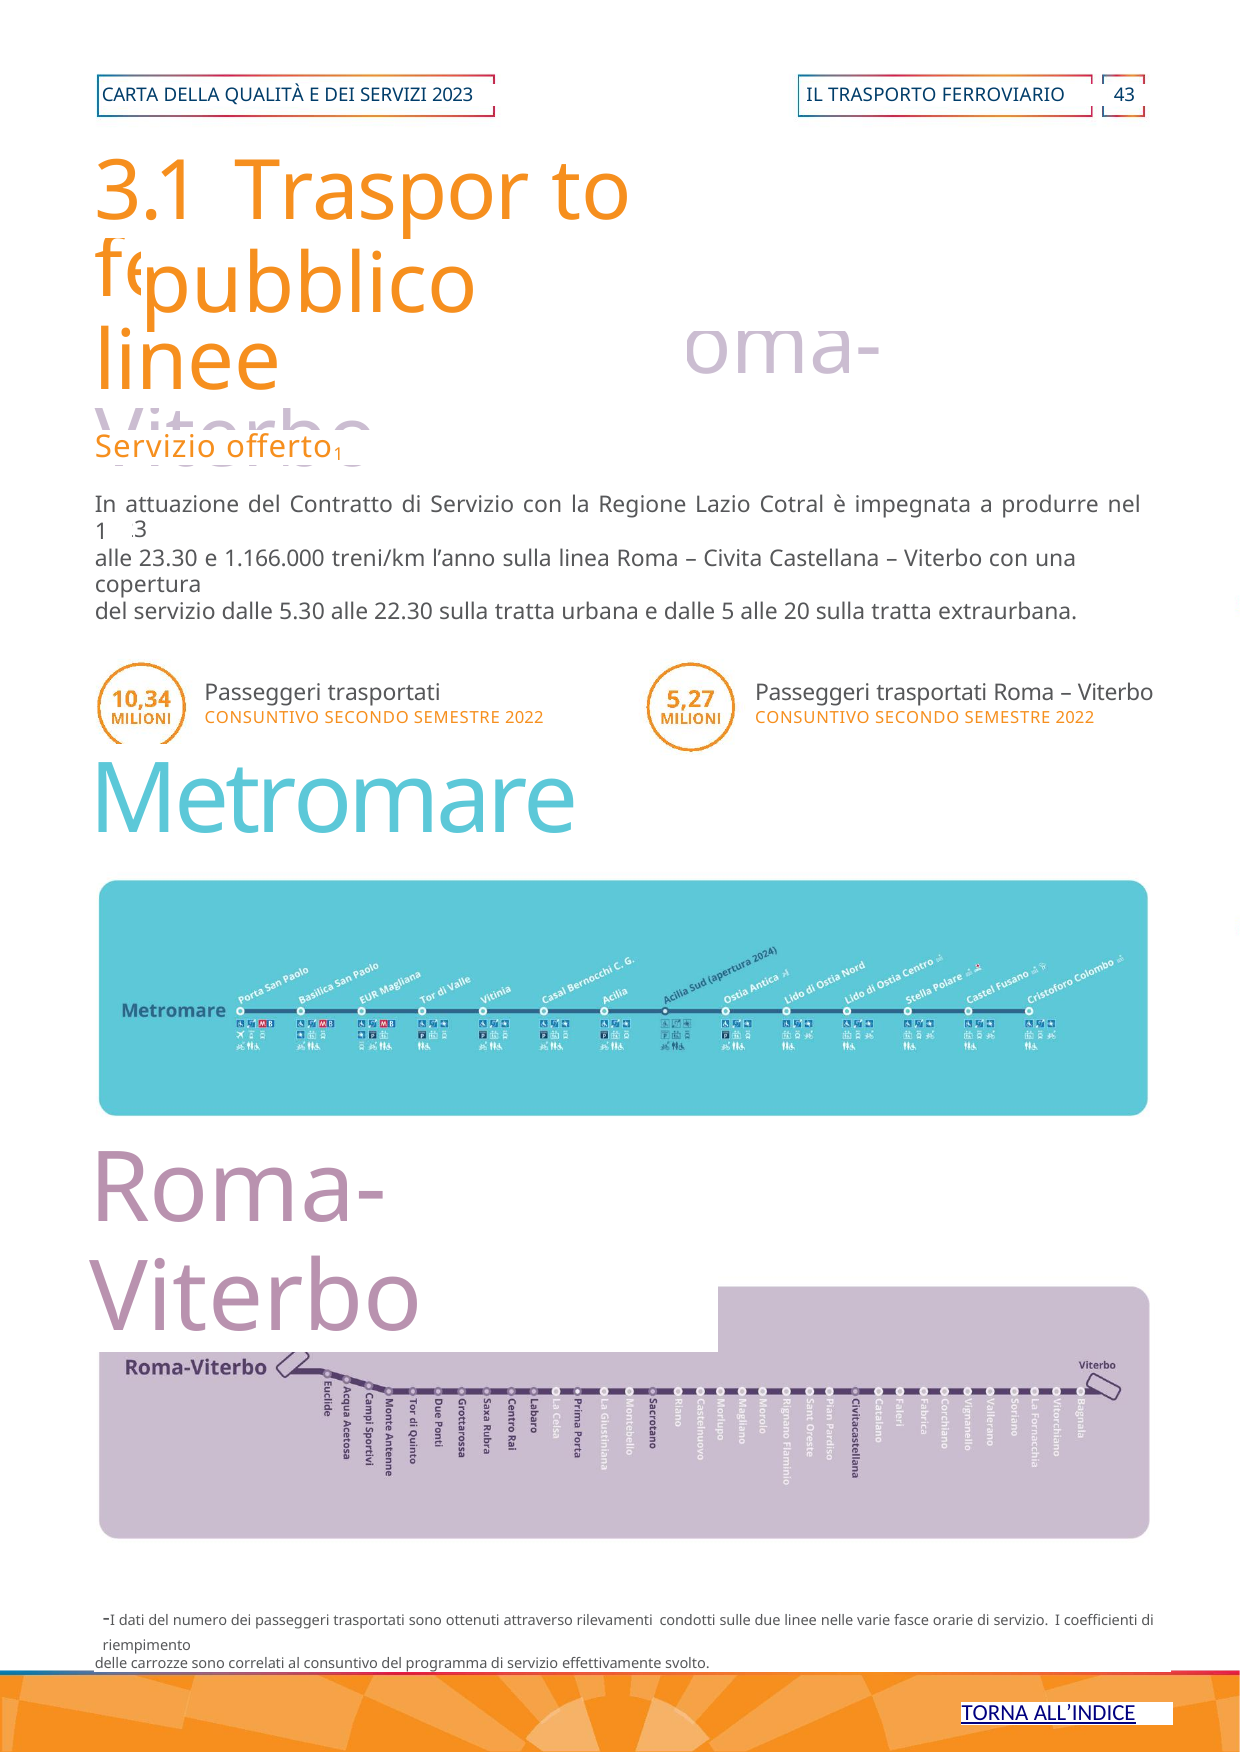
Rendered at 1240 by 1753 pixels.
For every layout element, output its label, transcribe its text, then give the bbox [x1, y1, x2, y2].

text .1 Traspor to pubblico [154, 273, 179, 307]
text 1 [94, 519, 132, 544]
text IL TRASPORTO FERROVIARIO [806, 84, 1107, 106]
text delle carrozze sono correlati al consuntivo del programma di servizio eﬀettivamente svolto. [94, 1656, 1171, 1672]
text -I dati del numero dei passeggeri trasportati sono ottenuti attraverso rilevamenti condotti sulle due linee nelle varie fasce orarie di servizio. I coeﬃcienti di riempimento [102, 1604, 1171, 1656]
text Roma-Viterbo [89, 1134, 718, 1352]
text Metromare e Roma-Viterbo [693, 334, 719, 368]
text Servizio offerto1 [94, 430, 374, 465]
text Metromare e Roma-Viterbo [103, 408, 135, 430]
text CONSUNTIVO SECONDO SEMESTRE 2022 [204, 708, 583, 727]
text Metromare e Roma-Viterbo [94, 299, 1127, 485]
text Passeggeri trasportati Metromare [204, 680, 566, 708]
text 43 [1113, 84, 1159, 106]
text ferroviario linee [94, 238, 687, 408]
text Metromare e Roma-Viterbo [136, 408, 283, 430]
text Metromare [89, 744, 587, 854]
text TORNA ALL’INDICE [961, 1702, 1173, 1725]
text CARTA DELLA QUALITÀ E DEI SERVIZI 2023 [102, 84, 512, 106]
text Passeggeri trasportati Roma – Viterbo [755, 680, 1156, 706]
text 3 [94, 145, 141, 238]
text Passeggeri trasportati Metromare [204, 727, 566, 731]
text .1 Traspor to pubblico [141, 145, 934, 331]
text del servizio dalle 5.30 alle 22.30 sulla tratta urbana e dalle 5 alle 20 sulla tratta extraurbana. [94, 599, 1171, 624]
text alle 23.30 e 1.166.000 treni/km l’anno sulla linea Roma – Civita Castellana – Viterbo con una copertura [94, 546, 1171, 597]
text CONSUNTIVO SECONDO SEMESTRE 2022 [755, 708, 1134, 727]
text In attuazione del Contratto di Servizio con la Regione Lazio Cotral è impegnata a produrre nel 2023 [94, 492, 1171, 543]
